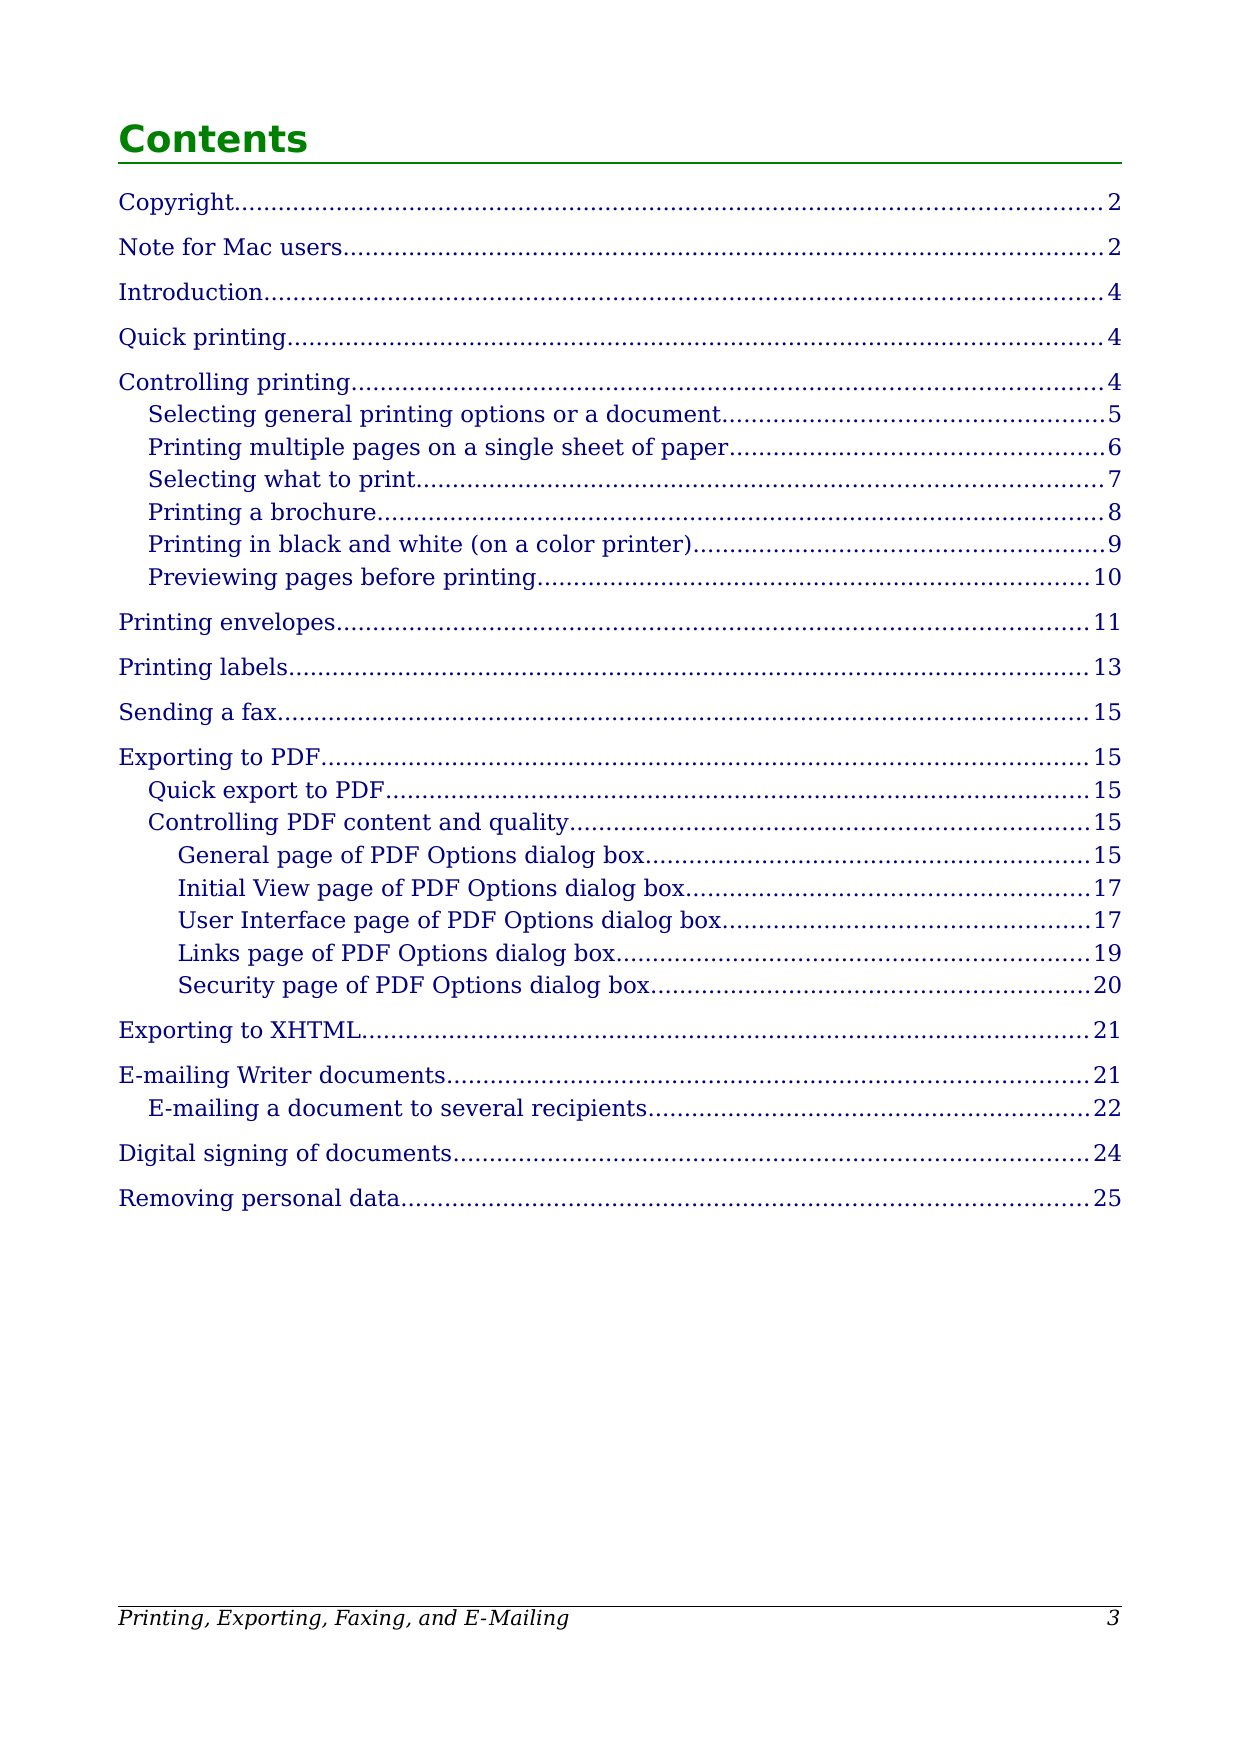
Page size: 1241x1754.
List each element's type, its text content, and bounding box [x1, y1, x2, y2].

text Security page of PDF Options dialog box 20 [177, 972, 1122, 999]
text Removing personal data 25 [118, 1185, 1122, 1212]
text Initial View page of PDF Options dialog box 17 [177, 875, 1122, 901]
text Printing a brochure 8 [148, 499, 1122, 526]
text Note for Mac users 2 [118, 234, 1122, 260]
text Quick printing 4 [118, 324, 1122, 350]
text Digital signing of documents 24 [118, 1140, 1122, 1167]
text Printing multiple pages on a single sheet of paper 6 [148, 434, 1122, 461]
text E-mailing a document to several recipients 22 [148, 1095, 1122, 1122]
text Exporting to PDF 15 [118, 744, 1122, 771]
text User Interface page of PDF Options dialog box 17 [177, 907, 1122, 934]
text Sending a fax 15 [118, 699, 1122, 726]
text General page of PDF Options dialog box 15 [177, 842, 1122, 869]
text Printing in black and white (on a color printer) 9 [148, 532, 1122, 558]
text Printing labels 13 [118, 654, 1122, 681]
text Controlling printing 4 [118, 369, 1122, 395]
text Introduction 4 [118, 279, 1122, 305]
text Links page of PDF Options dialog box 19 [177, 940, 1122, 967]
text Selecting general printing options or a document 5 [148, 401, 1122, 428]
text Exporting to XHTML 21 [118, 1017, 1122, 1044]
text Printing envelopes 11 [118, 609, 1122, 636]
text Previewing pages before printing 10 [148, 564, 1122, 591]
text Selecting what to print 7 [148, 466, 1122, 493]
text E-mailing Writer documents 21 [118, 1062, 1122, 1089]
text Copyright 2 [118, 189, 1122, 215]
text Controlling PDF content and quality 15 [148, 809, 1122, 836]
text Contents [118, 118, 1122, 162]
text Quick export to PDF 15 [148, 777, 1122, 803]
